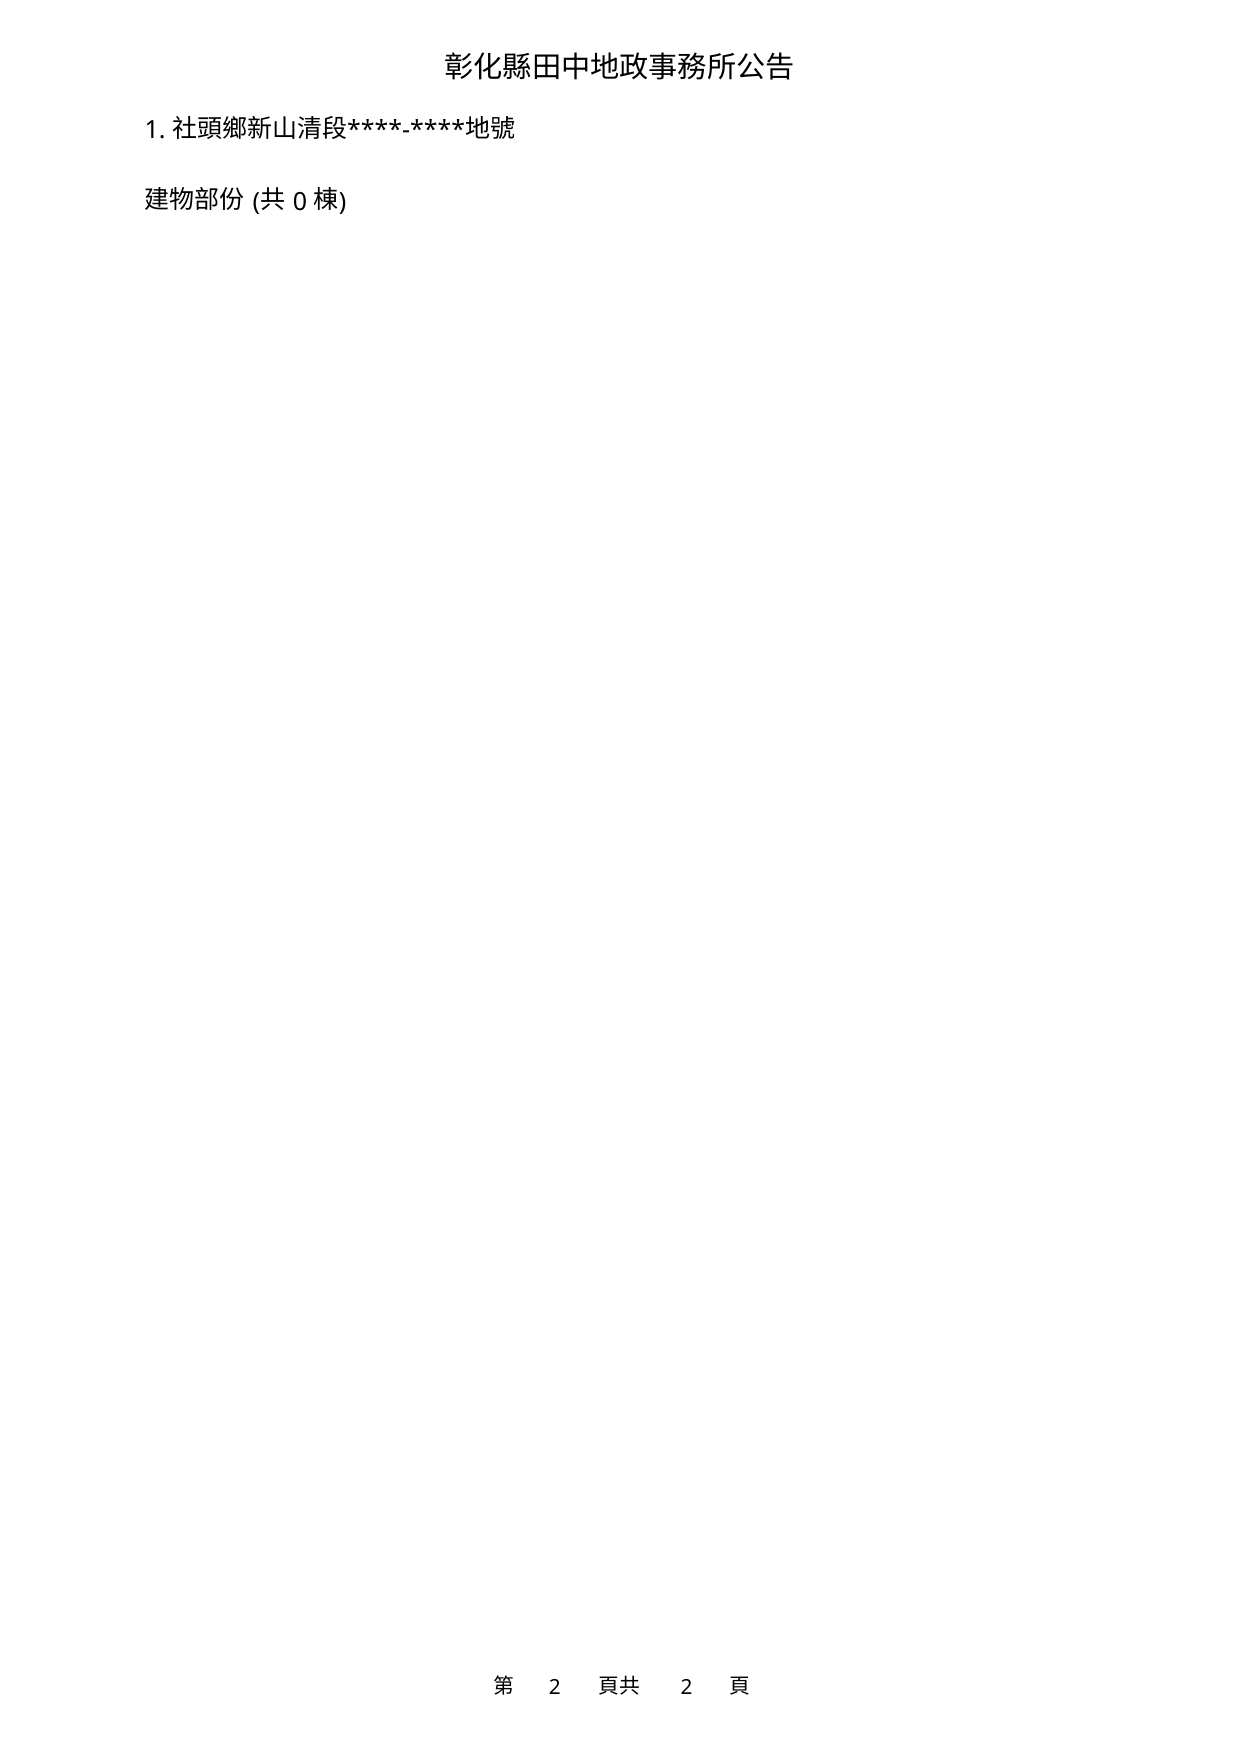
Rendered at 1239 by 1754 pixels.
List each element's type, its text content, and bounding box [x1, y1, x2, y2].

table_header [760, 0, 1177, 41]
table_header [720, 0, 760, 41]
table_cell [1177, 95, 1239, 166]
table_cell [0, 1666, 62, 1707]
table_cell [585, 239, 653, 1666]
table_cell 頁 [720, 1666, 760, 1707]
table_cell 1. 社頭鄉新山清段****-****地號 [62, 95, 1177, 166]
table_header [585, 0, 653, 41]
table_cell [524, 239, 585, 1666]
table_header [1177, 0, 1239, 41]
table_cell [653, 239, 719, 1666]
table_header [0, 0, 62, 41]
table_cell [483, 239, 523, 1666]
table_cell [0, 95, 62, 166]
table_cell [62, 1666, 483, 1707]
table_cell [62, 239, 483, 1666]
table_header [524, 0, 585, 41]
table_header [483, 0, 523, 41]
table_cell [760, 239, 1177, 1666]
table_header [653, 0, 719, 41]
table_cell [1177, 239, 1239, 1666]
table_header [62, 0, 483, 41]
table_cell [1177, 166, 1239, 238]
table_cell [720, 239, 760, 1666]
table_cell [1177, 1666, 1239, 1707]
table_cell [1177, 41, 1239, 94]
table_cell 頁共 [585, 1666, 653, 1707]
table_cell 第 [483, 1666, 523, 1707]
table_cell 彰化縣田中地政事務所公告 [62, 41, 1177, 94]
table_cell 建物部份 (共 0 棟) [62, 166, 1177, 238]
table_cell [0, 239, 62, 1666]
table_cell 2 [653, 1666, 719, 1707]
table_cell 2 [524, 1666, 585, 1707]
table_cell [760, 1666, 1177, 1707]
table_cell [0, 41, 62, 94]
table_cell [0, 166, 62, 238]
